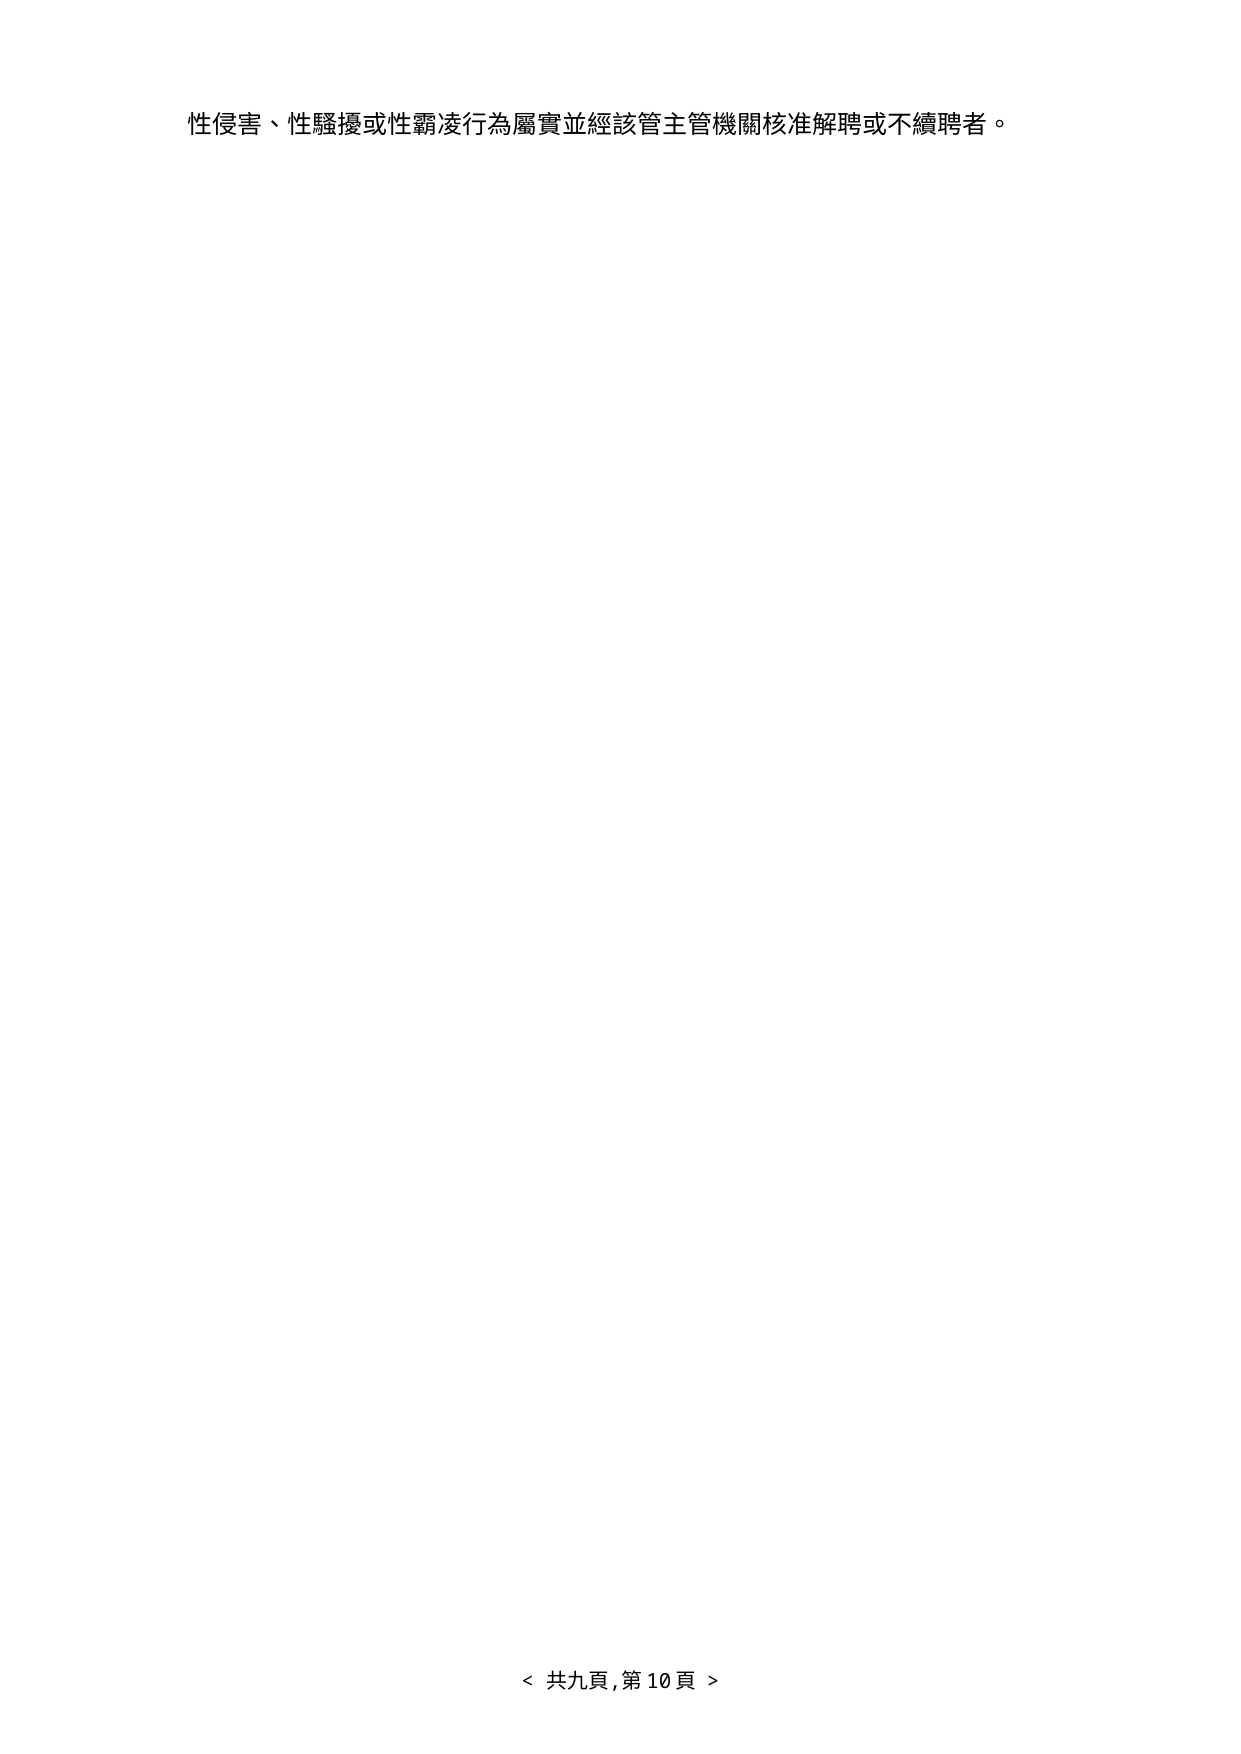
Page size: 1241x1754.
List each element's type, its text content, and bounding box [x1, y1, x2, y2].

text 性侵害、性騷擾或性霸凌行為屬實並經該管主管機關核准解聘或不續聘者。 [75, 81, 1165, 143]
